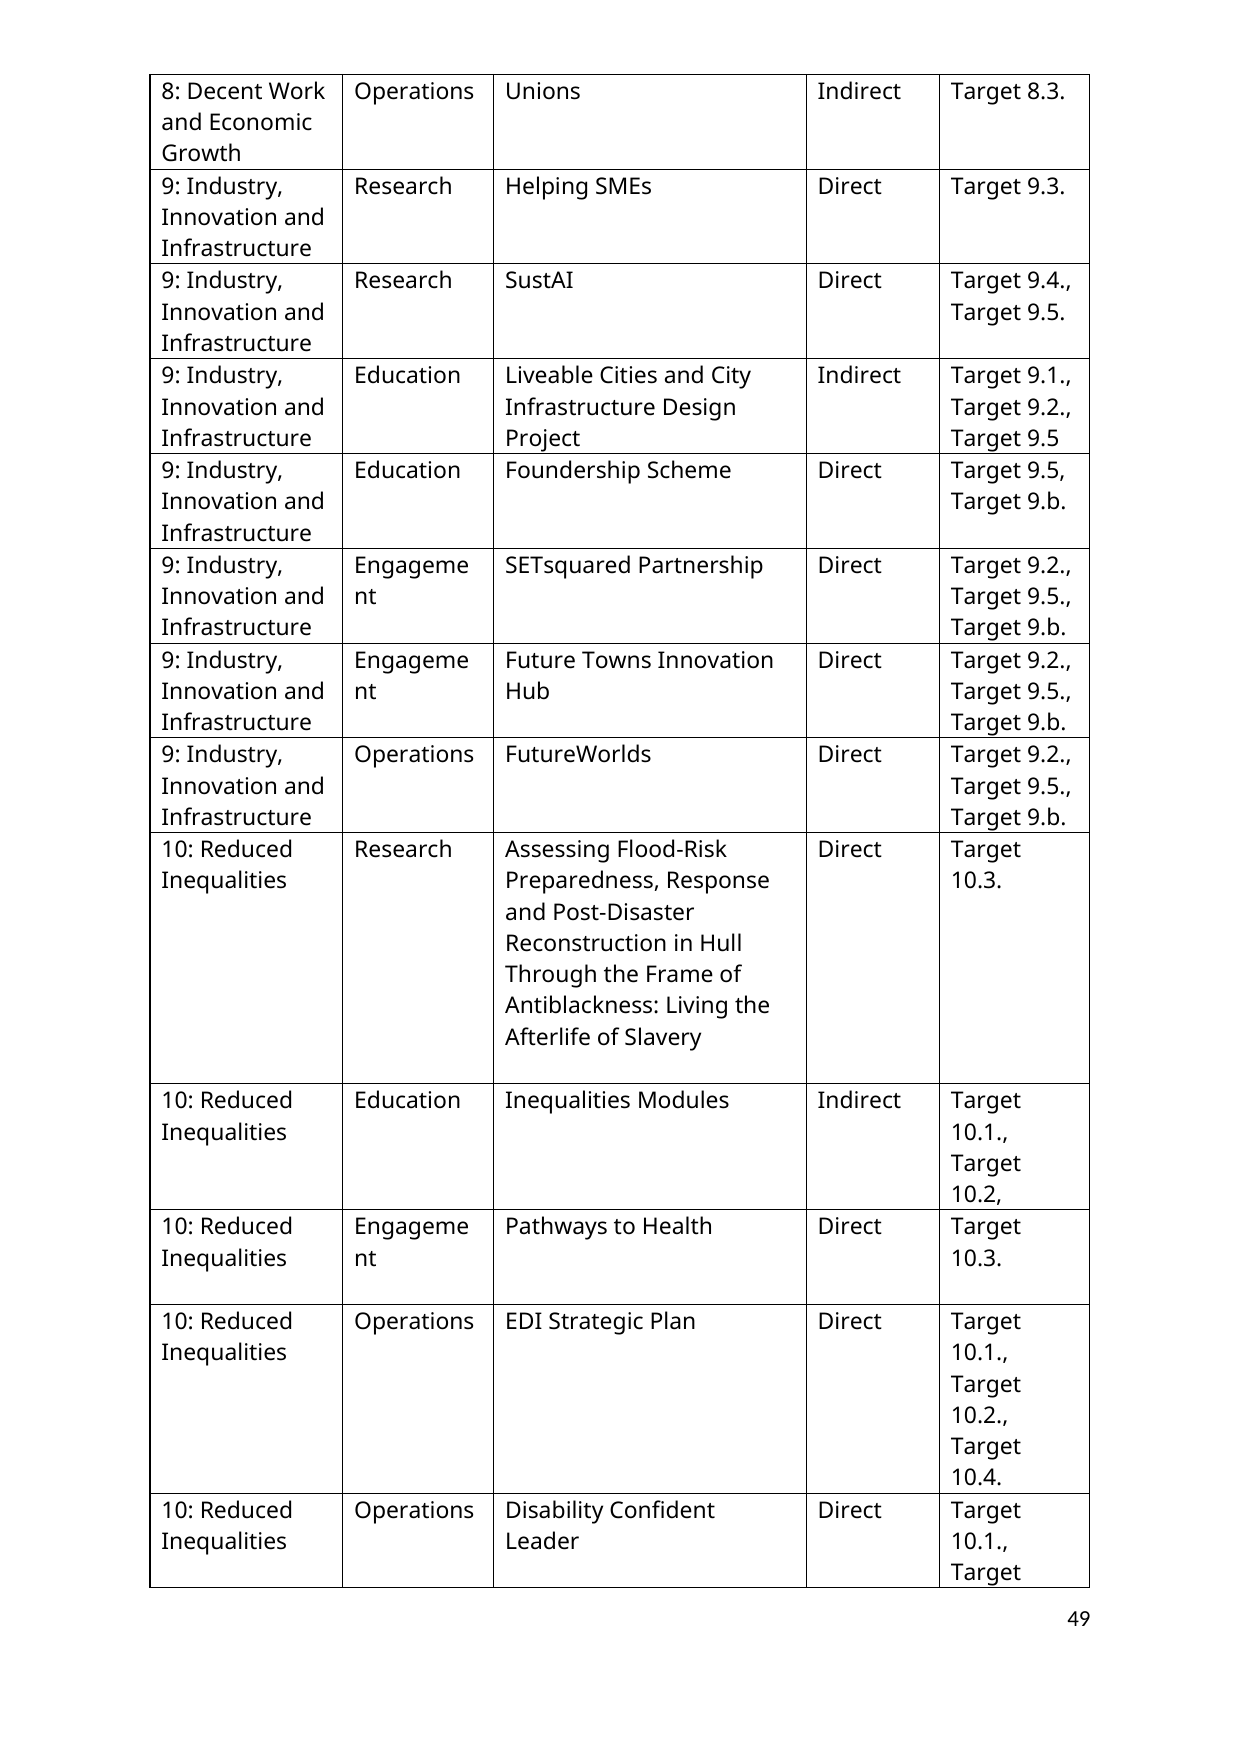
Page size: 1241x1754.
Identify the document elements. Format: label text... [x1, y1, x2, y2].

table_cell SustAI [494, 264, 806, 358]
table_cell Indirect [807, 75, 939, 168]
table_cell Target 10.3. [940, 1210, 1089, 1304]
table_cell Education [343, 1084, 493, 1209]
table_cell Operations [343, 1305, 493, 1492]
table_cell Target 9.2., Target 9.5., Target 9.b. [940, 738, 1089, 832]
table_cell Liveable Cities and City Infrastructure Design Project [494, 359, 806, 453]
table_cell Helping SMEs [494, 170, 806, 263]
table_cell Direct [807, 738, 939, 832]
table_cell Target 10.1., Target 10.2, [940, 1084, 1089, 1209]
table_cell Direct [807, 1494, 939, 1587]
table_cell Assessing Flood-Risk Preparedness, Response and Post-Disaster Reconstruction in Hull Through the Frame of Antiblackness: Living the Afterlife of Slavery [494, 833, 806, 1083]
table_cell Target 9.5, Target 9.b. [940, 454, 1089, 548]
table_cell Indirect [807, 1084, 939, 1209]
table_cell Operations [343, 1494, 493, 1587]
table_cell Target 8.3. [940, 75, 1089, 168]
table_cell Direct [807, 1305, 939, 1492]
table_cell 10: Reduced Inequalities [151, 1210, 342, 1304]
table_cell 9: Industry, Innovation and Infrastructure [151, 549, 342, 642]
table_cell Unions [494, 75, 806, 168]
table_cell Target 9.3. [940, 170, 1089, 263]
table_cell Direct [807, 644, 939, 737]
table_cell 8: Decent Work and Economic Growth [151, 75, 342, 168]
table_cell SETsquared Partnership [494, 549, 806, 642]
table_cell 9: Industry, Innovation and Infrastructure [151, 264, 342, 358]
table_cell Research [343, 264, 493, 358]
table_cell Target 9.2., Target 9.5., Target 9.b. [940, 549, 1089, 642]
table_cell Operations [343, 75, 493, 168]
table_cell 9: Industry, Innovation and Infrastructure [151, 359, 342, 453]
table_cell Direct [807, 549, 939, 642]
table_cell Direct [807, 454, 939, 548]
table_cell Direct [807, 833, 939, 1083]
table_cell Engagement [343, 1210, 493, 1304]
table_cell Target 10.1., Target 10.2., Target 10.4. [940, 1305, 1089, 1492]
table_cell 9: Industry, Innovation and Infrastructure [151, 644, 342, 737]
table_cell Engagement [343, 549, 493, 642]
table_cell 10: Reduced Inequalities [151, 833, 342, 1083]
table_cell Inequalities Modules [494, 1084, 806, 1209]
table_cell 9: Industry, Innovation and Infrastructure [151, 454, 342, 548]
table_cell 10: Reduced Inequalities [151, 1494, 342, 1587]
table_cell FutureWorlds [494, 738, 806, 832]
table_cell Pathways to Health [494, 1210, 806, 1304]
table_cell 9: Industry, Innovation and Infrastructure [151, 170, 342, 263]
table_cell Research [343, 170, 493, 263]
table_cell Target 9.1., Target 9.2., Target 9.5 [940, 359, 1089, 453]
table_cell Future Towns Innovation Hub [494, 644, 806, 737]
table_cell Indirect [807, 359, 939, 453]
table_cell Direct [807, 1210, 939, 1304]
table_cell EDI Strategic Plan [494, 1305, 806, 1492]
table_cell Target 9.2., Target 9.5., Target 9.b. [940, 644, 1089, 737]
table_cell Research [343, 833, 493, 1083]
table_cell Disability Confident Leader [494, 1494, 806, 1587]
table_cell Direct [807, 170, 939, 263]
table_cell 9: Industry, Innovation and Infrastructure [151, 738, 342, 832]
table_cell Operations [343, 738, 493, 832]
table_cell Direct [807, 264, 939, 358]
table_cell Foundership Scheme [494, 454, 806, 548]
table_cell Target 9.4., Target 9.5. [940, 264, 1089, 358]
table_cell Target 10.1., Target [940, 1494, 1089, 1587]
table_cell Education [343, 454, 493, 548]
table_cell 10: Reduced Inequalities [151, 1084, 342, 1209]
table_cell 10: Reduced Inequalities [151, 1305, 342, 1492]
table_cell Target 10.3. [940, 833, 1089, 1083]
table_cell Education [343, 359, 493, 453]
table_cell Engagement [343, 644, 493, 737]
